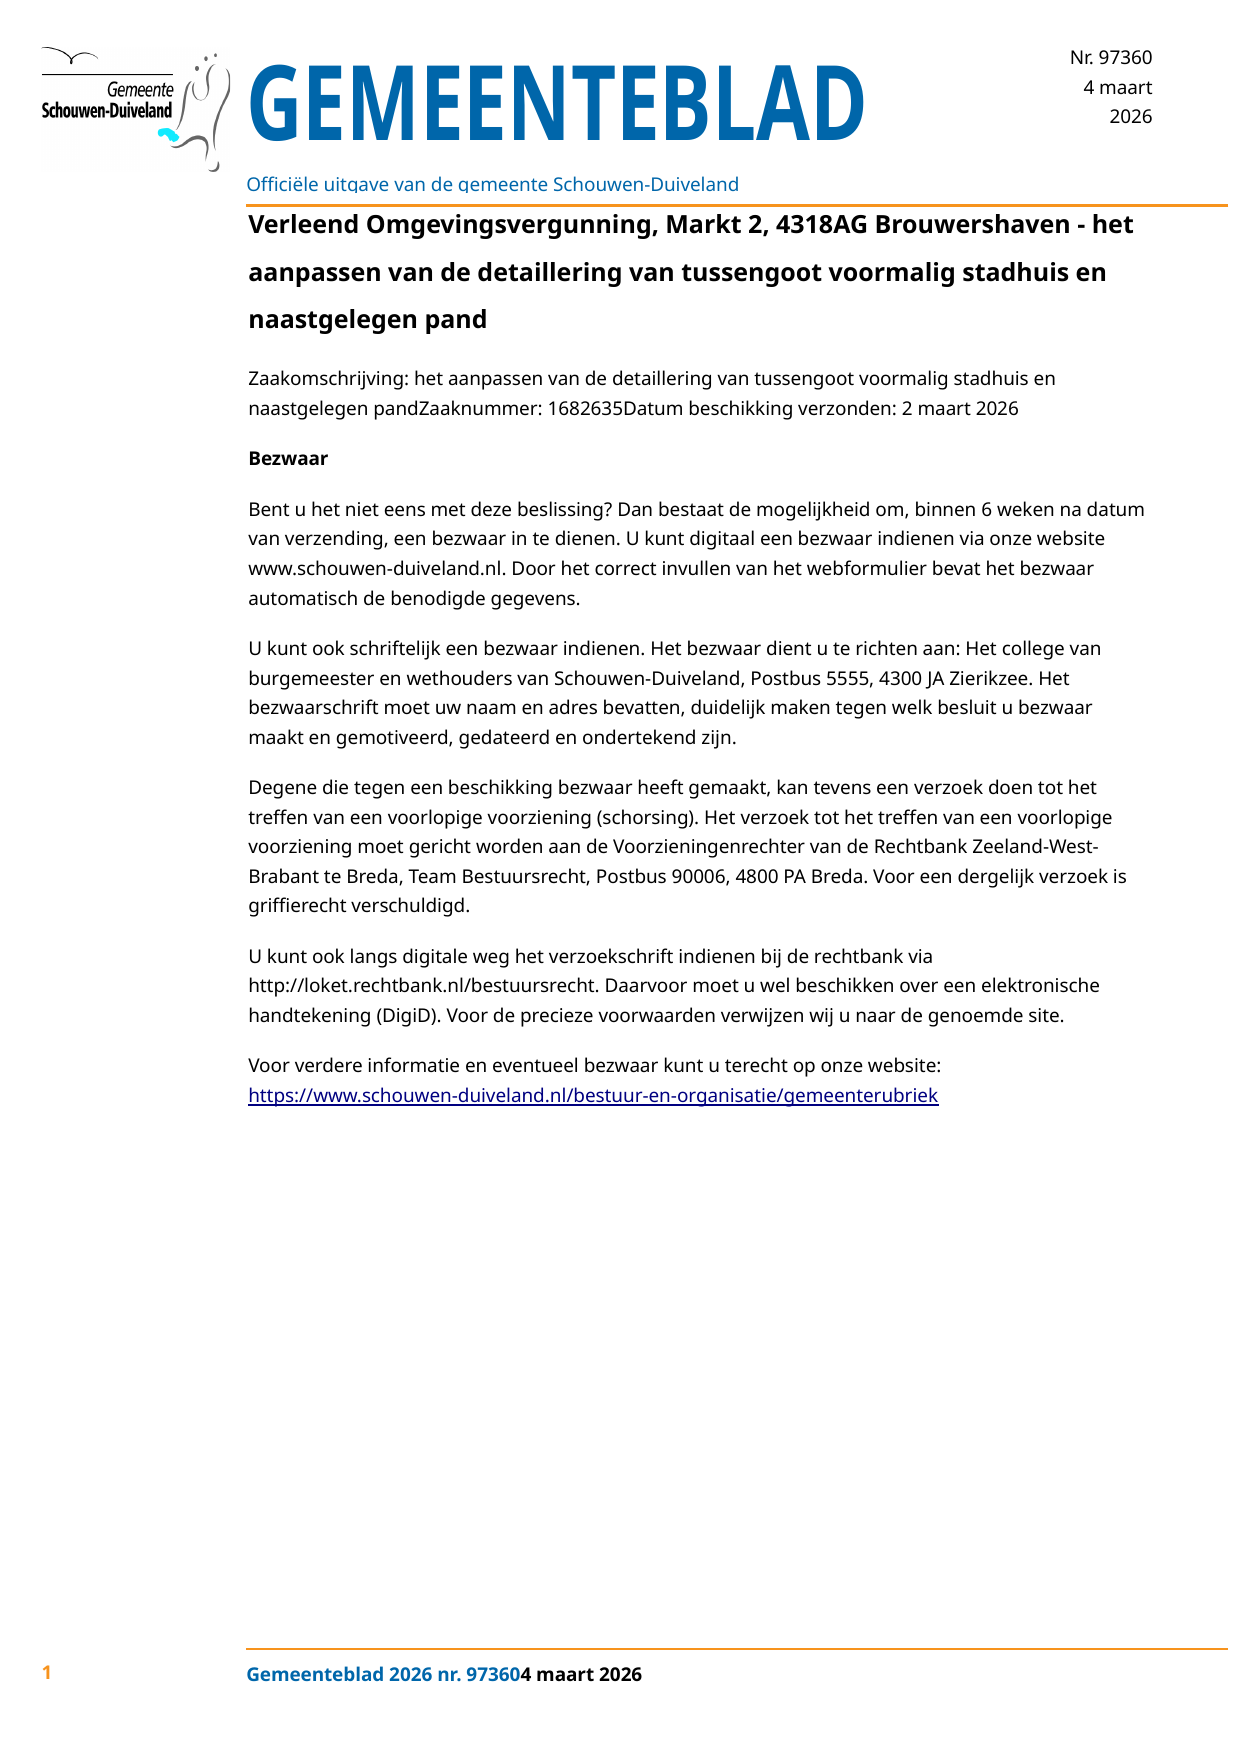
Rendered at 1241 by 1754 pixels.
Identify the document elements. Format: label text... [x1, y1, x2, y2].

text Zaakomschrijving: het aanpassen van de detaillering van tussengoot voormalig stadhuis en naastgelegen pandZaaknummer: 1682635Datum beschikking verzonden: 2 maart 2026 [248, 366, 1152, 421]
text Voor verdere informatie en eventueel bezwaar kunt u terecht op onze website: https://www.schouwen-duiveland.nl/bestuur-en-organisatie/gemeenterubriek [248, 1053, 1152, 1108]
text U kunt ook langs digitale weg het verzoekschrift indienen bij de rechtbank via http://loket.rechtbank.nl/bestuursrecht. Daarvoor moet u wel beschikken over een elektronische handtekening (DigiD). Voor de precieze voorwaarden verwijzen wij u naar de genoemde site. [248, 943, 1152, 1028]
text U kunt ook schriftelijk een bezwaar indienen. Het bezwaar dient u te richten aan: Het college van burgemeester en wethouders van Schouwen-Duiveland, Postbus 5555, 4300 JA Zierikzee. Het bezwaarschrift moet uw naam en adres bevatten, duidelijk maken tegen welk besluit u bezwaar maakt en gemotiveerd, gedateerd en ondertekend zijn. [248, 635, 1152, 749]
text Bent u het niet eens met deze beslissing? Dan bestaat de mogelijkheid om, binnen 6 weken na datum van verzending, een bezwaar in te dienen. U kunt digitaal een bezwaar indienen via onze website www.schouwen-duiveland.nl. Door het correct invullen van het webformulier bevat het bezwaar automatisch de benodigde gegevens. [248, 496, 1152, 610]
picture [41, 47, 231, 172]
text Degene die tegen een beschikking bezwaar heeft gemaakt, kan tevens een verzoek doen tot het treffen van een voorlopige voorziening (schorsing). Het verzoek tot het treffen van een voorlopige voorziening moet gericht worden aan de Voorzieningenrechter van de Rechtbank Zeeland-West-Brabant te Breda, Team Bestuursrecht, Postbus 90006, 4800 PA Breda. Voor een dergelijk verzoek is griffierecht verschuldigd. [248, 774, 1152, 918]
text Bezwaar [248, 446, 1152, 471]
text Verleend Omgevingsvergunning, Markt 2, 4318AG Brouwershaven - het aanpassen van de detaillering van tussengoot voormalig stadhuis en naastgelegen pand [248, 207, 1152, 336]
